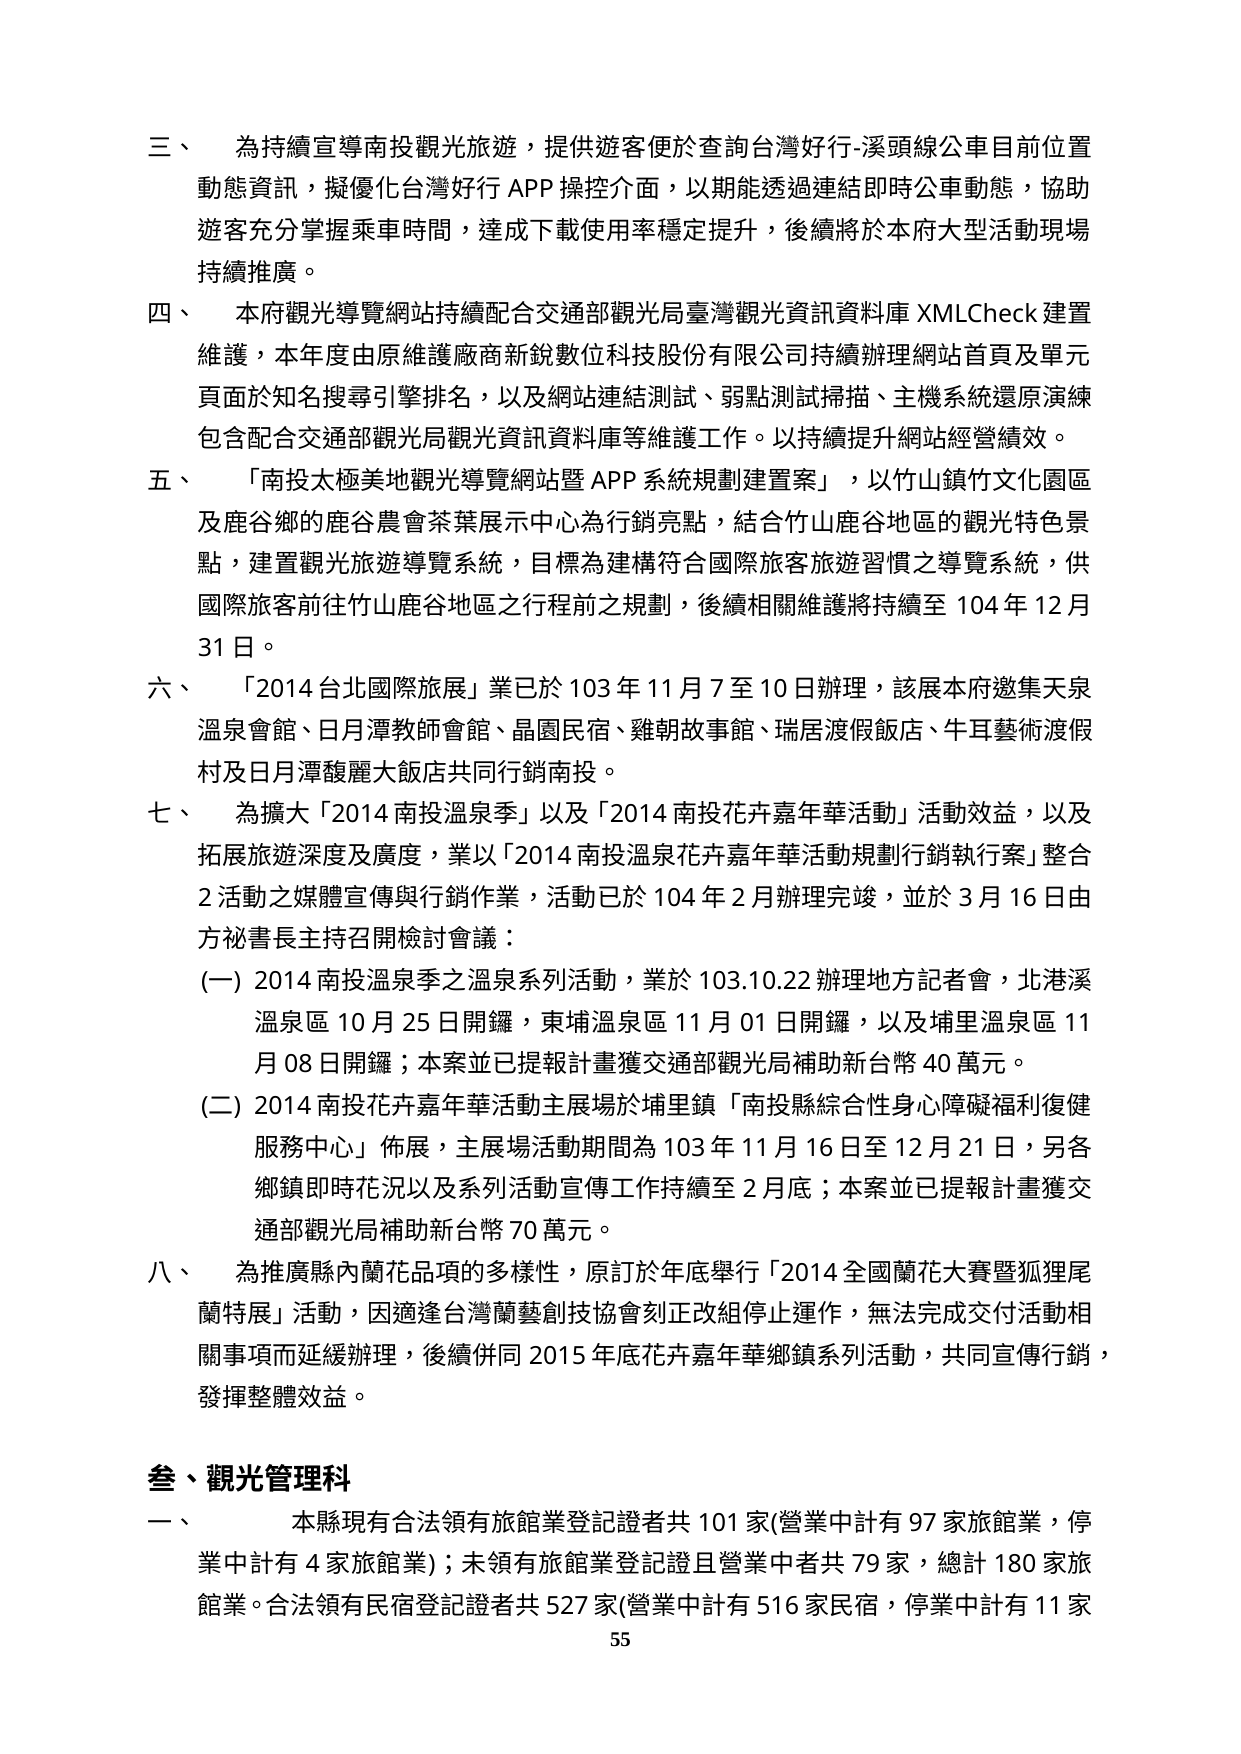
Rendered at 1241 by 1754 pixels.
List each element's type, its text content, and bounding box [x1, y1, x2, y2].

subtitle 叁、觀光管理科 [148, 1456, 1092, 1498]
subtitle 為擴大「2014南投溫泉季」以及「2014南投花卉嘉年華活動」活動效益，以及拓展旅遊深度及廣度，業以「2014南投溫泉花卉嘉年華活動規劃行銷執行案」整合2活動之媒體宣傳與行銷作業，活動已於104年2月辦理完竣，並於3月16日由方祕書長主持召開檢討會議： [148, 789, 1092, 956]
subtitle 2014南投溫泉季之溫泉系列活動，業於103.10.22辦理地方記者會，北港溪溫泉區10月25日開鑼，東埔溫泉區11月01日開鑼，以及埔里溫泉區11月08日開鑼；本案並已提報計畫獲交通部觀光局補助新台幣40萬元。 [201, 956, 1092, 1081]
subtitle 本府觀光導覽網站持續配合交通部觀光局臺灣觀光資訊資料庫XMLCheck建置維護，本年度由原維護廠商新銳數位科技股份有限公司持續辦理網站首頁及單元頁面於知名搜尋引擎排名，以及網站連結測試、弱點測試掃描、主機系統還原演練，包含配合交通部觀光局觀光資訊資料庫等維護工作。以持續提升網站經營績效。 [148, 289, 1092, 456]
subtitle 為推廣縣內蘭花品項的多樣性，原訂於年底舉行「2014全國蘭花大賽暨狐狸尾蘭特展」活動，因適逢台灣蘭藝創技協會刻正改組停止運作，無法完成交付活動相關事項而延緩辦理，後續併同2015年底花卉嘉年華鄉鎮系列活動，共同宣傳行銷，發揮整體效益。 [148, 1248, 1092, 1414]
subtitle 為持續宣導南投觀光旅遊，提供遊客便於查詢台灣好行-溪頭線公車目前位置動態資訊，擬優化台灣好行APP操控介面，以期能透過連結即時公車動態，協助遊客充分掌握乘車時間，達成下載使用率穩定提升，後續將於本府大型活動現場持續推廣。 [148, 123, 1092, 289]
subtitle 2014南投花卉嘉年華活動主展場於埔里鎮「南投縣綜合性身心障礙福利復健服務中心」佈展，主展場活動期間為103年11月16日至12月21日，另各鄉鎮即時花況以及系列活動宣傳工作持續至2月底；本案並已提報計畫獲交通部觀光局補助新台幣70萬元。 [201, 1081, 1092, 1248]
subtitle 「南投太極美地觀光導覽網站暨APP系統規劃建置案」，以竹山鎮竹文化園區及鹿谷鄉的鹿谷農會茶葉展示中心為行銷亮點，結合竹山鹿谷地區的觀光特色景點，建置觀光旅遊導覽系統，目標為建構符合國際旅客旅遊習慣之導覽系統，供國際旅客前往竹山鹿谷地區之行程前之規劃，後續相關維護將持續至104年12月31日。 [148, 456, 1092, 664]
subtitle 「2014台北國際旅展」業已於103年11月7至10日辦理，該展本府邀集天泉溫泉會館、日月潭教師會館、晶園民宿、雞朝故事館、瑞居渡假飯店、牛耳藝術渡假村及日月潭馥麗大飯店共同行銷南投。 [148, 664, 1092, 789]
subtitle 本縣現有合法領有旅館業登記證者共101家(營業中計有97家旅館業，停業中計有4家旅館業)；未領有旅館業登記證且營業中者共79家，總計180家旅館業。合法領有民宿登記證者共527家(營業中計有516家民宿，停業中計有11家 [148, 1498, 1092, 1623]
